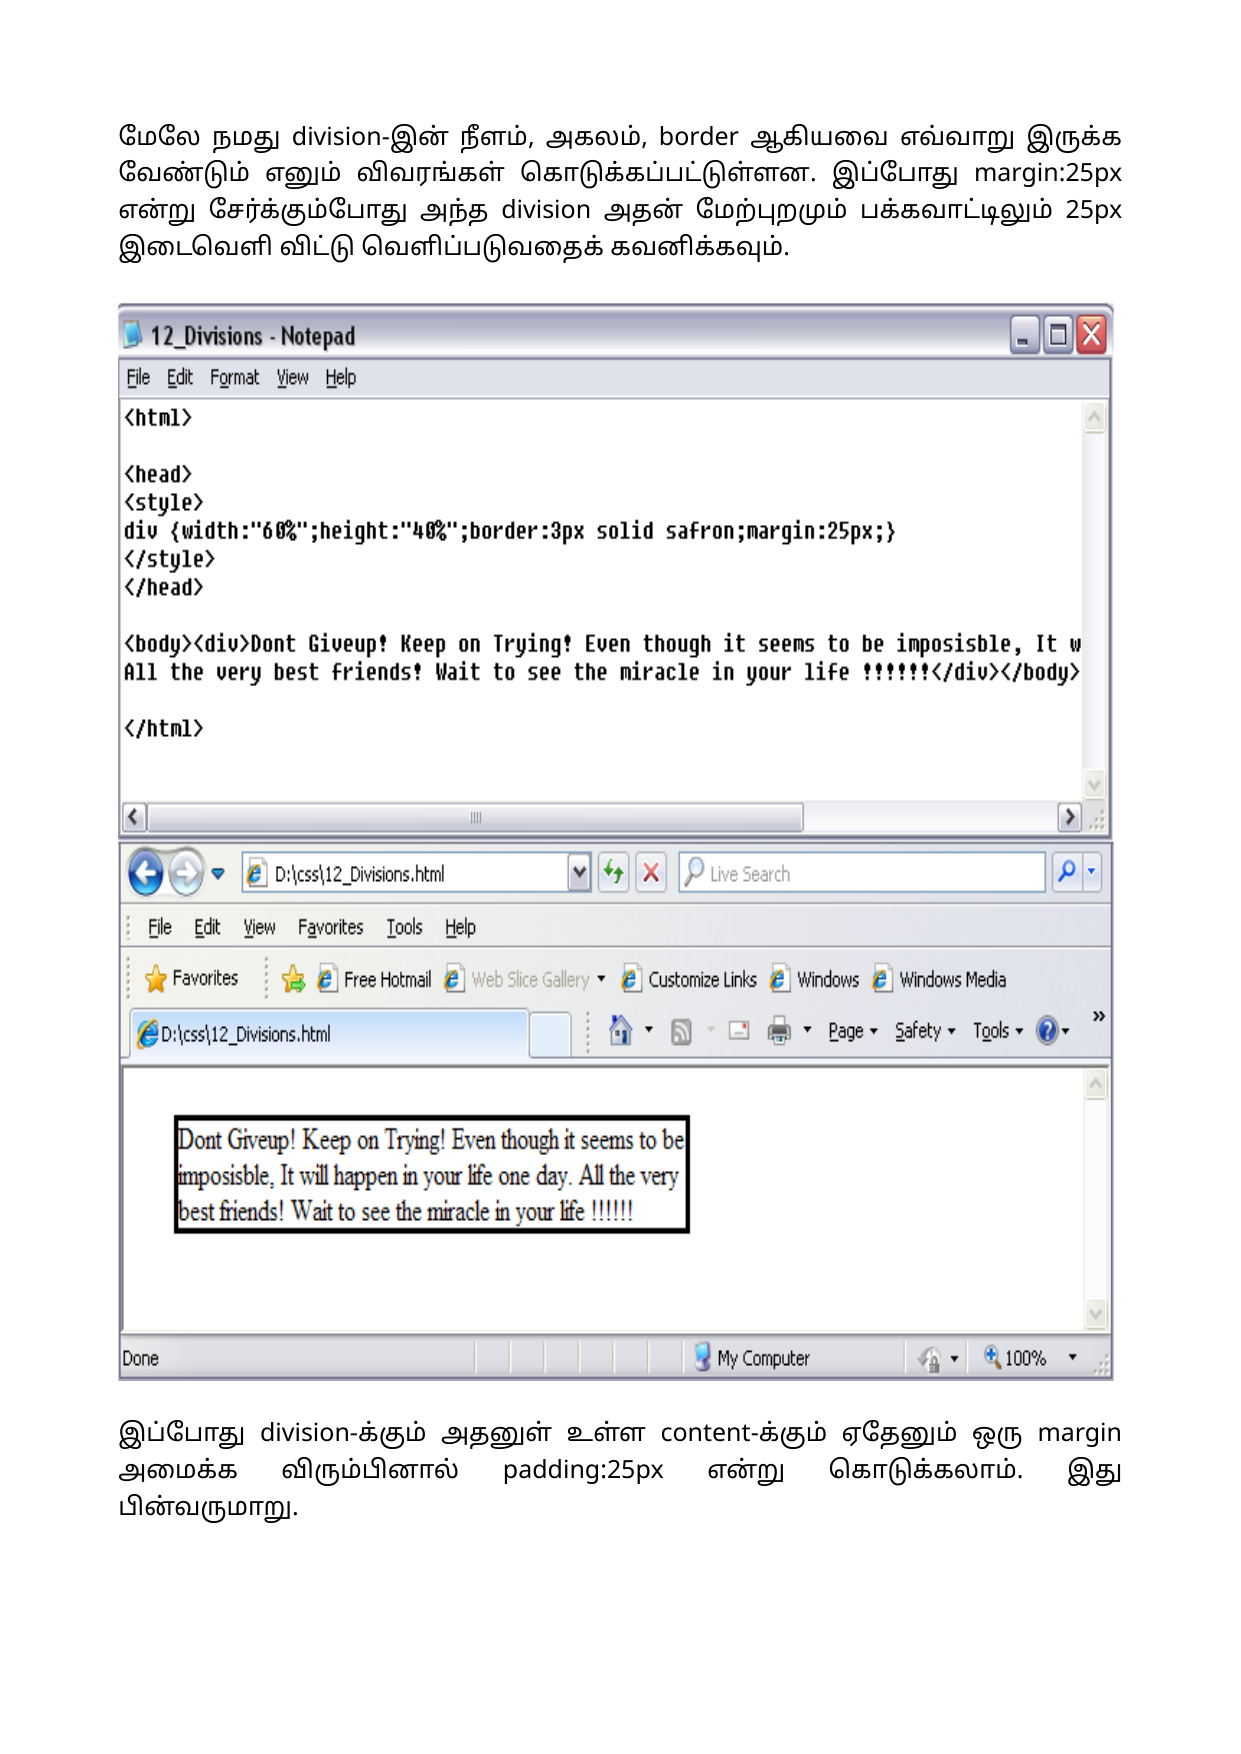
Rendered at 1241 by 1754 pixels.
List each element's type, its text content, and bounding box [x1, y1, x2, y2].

text மேலே நமது division-இன் நீளம், அகலம், border ஆகியவை எவ்வாறு இருக்க வேண்டும் எனும் விவரங்கள் கொடுக்கப்பட்டுள்ளன. இப்போது margin:25px என்று சேர்க்கும்போது அந்த division அதன் மேற்புறமும் பக்கவாட்டிலும் 25px இடைவெளி விட்டு வெளிப்படுவதைக் கவனிக்கவும். [118, 118, 1122, 266]
picture [118, 300, 1114, 1381]
text இப்போது division-க்கும் அதனுள் உள்ள content-க்கும் ஏதேனும் ஒரு margin அமைக்க விரும்பினால் padding:25px என்று கொடுக்கலாம். இது பின்வருமாறு. [118, 1415, 1122, 1526]
